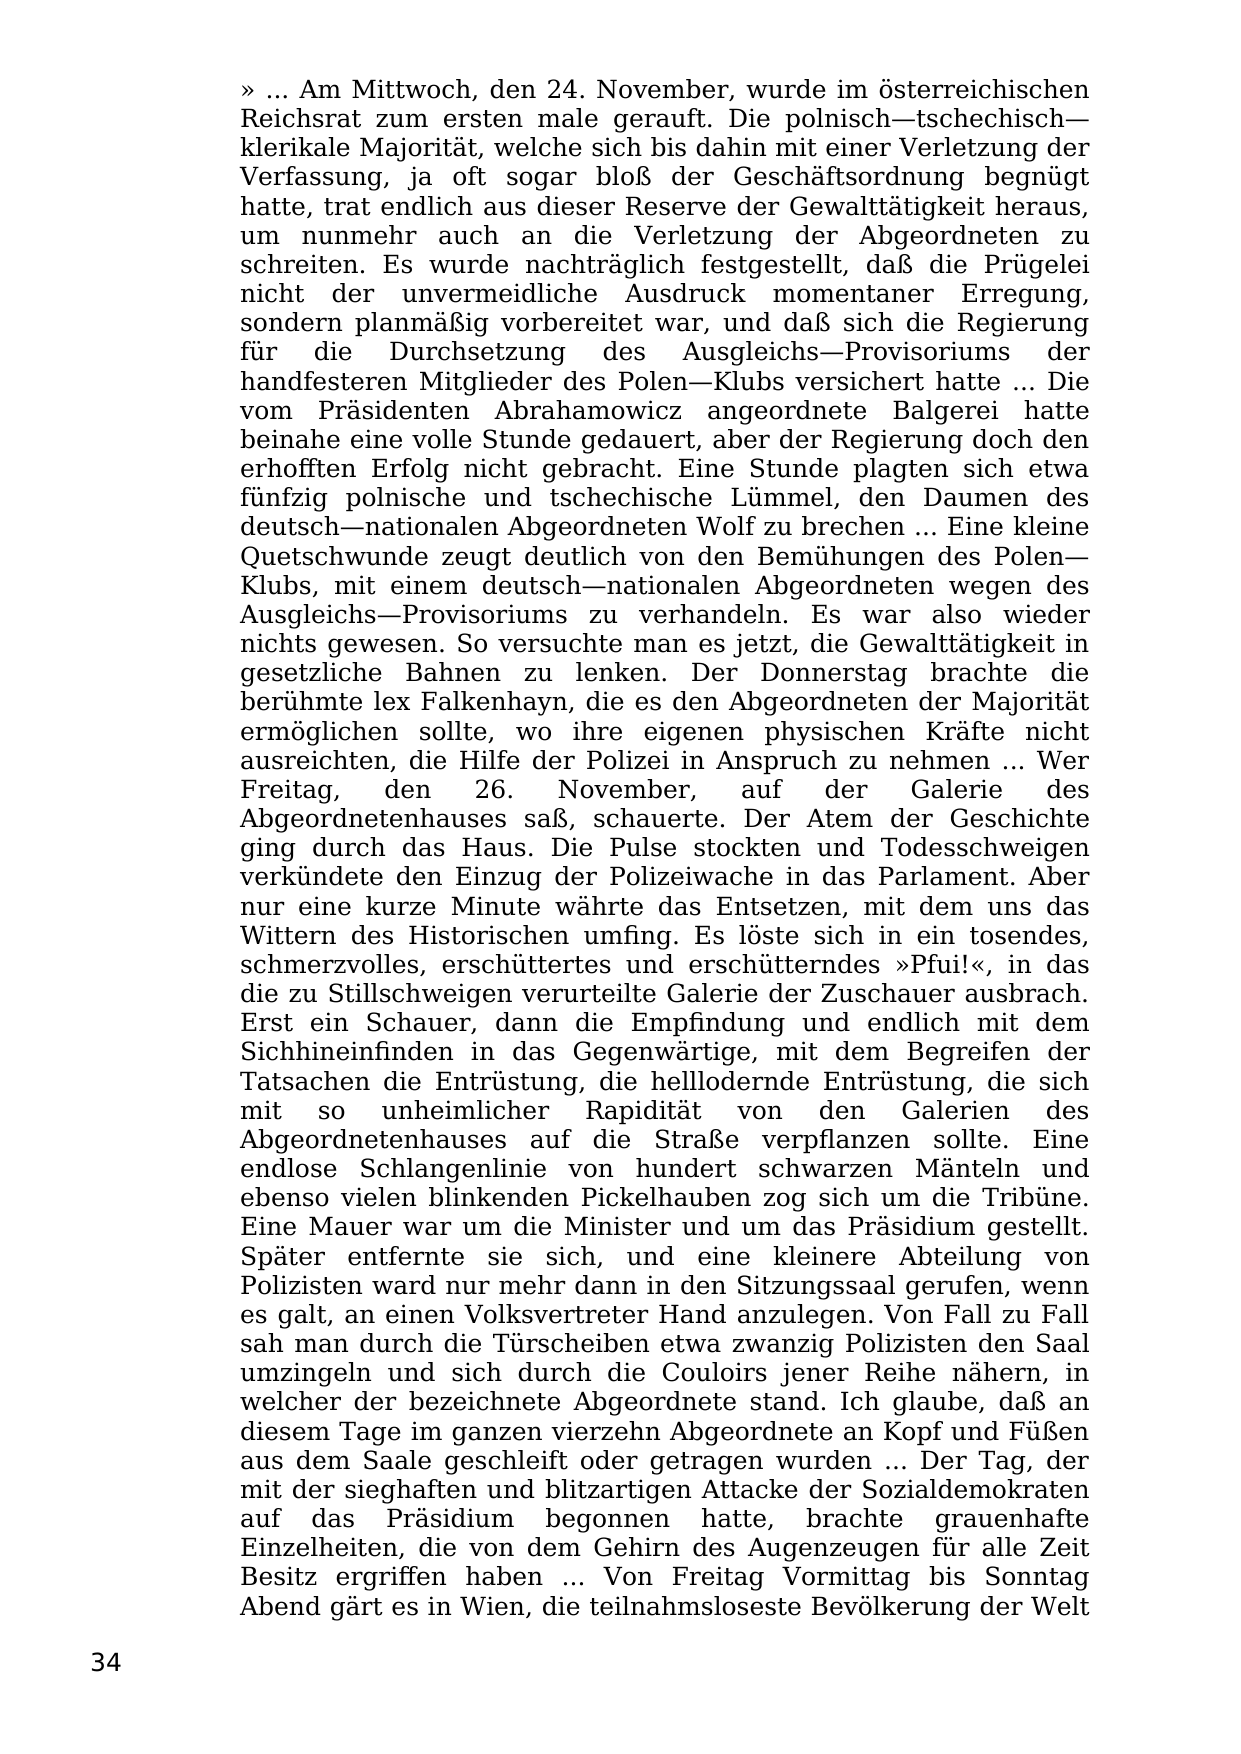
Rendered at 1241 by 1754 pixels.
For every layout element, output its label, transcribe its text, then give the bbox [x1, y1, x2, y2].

text » ... Am Mittwoch, den 24. November, wurde im österreichischen Reichsrat zum ersten male gerauft. Die polnisch—tschechisch—klerikale Majorität, welche sich bis dahin mit einer Verletzung der Verfassung, ja oft sogar bloß der Geschäftsordnung begnügt hatte, trat endlich aus dieser Reserve der Gewalttätigkeit heraus, um nunmehr auch an die Verletzung der Abgeordneten zu schreiten. Es wurde nachträglich festgestellt, daß die Prügelei nicht der unvermeidliche Ausdruck momentaner Erregung, sondern planmäßig vorbereitet war, und daß sich die Regierung für die Durchsetzung des Ausgleichs—Provisoriums der handfesteren Mitglieder des Polen—Klubs versichert hatte ... Die vom Präsidenten Abrahamowicz angeordnete Balgerei hatte beinahe eine volle Stunde gedauert, aber der Regierung doch den erhofften Erfolg nicht gebracht. Eine Stunde plagten sich etwa fünfzig polnische und tschechische Lümmel, den Daumen des deutsch—nationalen Abgeordneten Wolf zu brechen ... Eine kleine Quetschwunde zeugt deutlich von den Bemühungen des Polen—Klubs, mit einem deutsch—nationalen Abgeordneten wegen des Ausgleichs—Provisoriums zu verhandeln. Es war also wieder nichts gewesen. So versuchte man es jetzt, die Gewalttätigkeit in gesetzliche Bahnen zu lenken. Der Donnerstag brachte die berühmte lex Falkenhayn, die es den Abgeordneten der Majorität ermöglichen sollte, wo ihre eigenen physischen Kräfte nicht ausreichten, die Hilfe der Polizei in Anspruch zu nehmen ... Wer Freitag, den 26. November, auf der Galerie des Abgeordnetenhauses saß, schauerte. Der Atem der Geschichte ging durch das Haus. Die Pulse stockten und Todesschweigen verkündete den Einzug der Polizeiwache in das Parlament. Aber nur eine kurze Minute währte das Entsetzen, mit dem uns das Wittern des Historischen umfing. Es löste sich in ein tosendes, schmerzvolles, erschüttertes und erschütterndes »Pfui!«, in das die zu Stillschweigen verurteilte Galerie der Zuschauer ausbrach. Erst ein Schauer, dann die Empfindung und endlich mit dem Sichhineinfinden in das Gegenwärtige, mit dem Begreifen der Tatsachen die Entrüstung, die helllodernde Entrüstung, die sich mit so unheimlicher Rapidität von den Galerien des Abgeordnetenhauses auf die Straße verpflanzen sollte. Eine endlose Schlangenlinie von hundert schwarzen Mänteln und ebenso vielen blinkenden Pickelhauben zog sich um die Tribüne. Eine Mauer war um die Minister und um das Präsidium gestellt. Später entfernte sie sich, und eine kleinere Abteilung von Polizisten ward nur mehr dann in den Sitzungssaal gerufen, wenn es galt, an einen Volksvertreter Hand anzulegen. Von Fall zu Fall sah man durch die Türscheiben etwa zwanzig Polizisten den Saal umzingeln und sich durch die Couloirs jener Reihe nähern, in welcher der bezeichnete Abgeordnete stand. Ich glaube, daß an diesem Tage im ganzen vierzehn Abgeordnete an Kopf und Füßen aus dem Saale geschleift oder getragen wurden ... Der Tag, der mit der sieghaften und blitzartigen Attacke der Sozialdemokraten auf das Präsidium begonnen hatte, brachte grauenhafte Einzelheiten, die von dem Gehirn des Augenzeugen für alle Zeit Besitz ergriffen haben ... Von Freitag Vormittag bis Sonntag Abend gärt es in Wien, die teilnahmsloseste Bevölkerung der Welt [240, 75, 1091, 1621]
